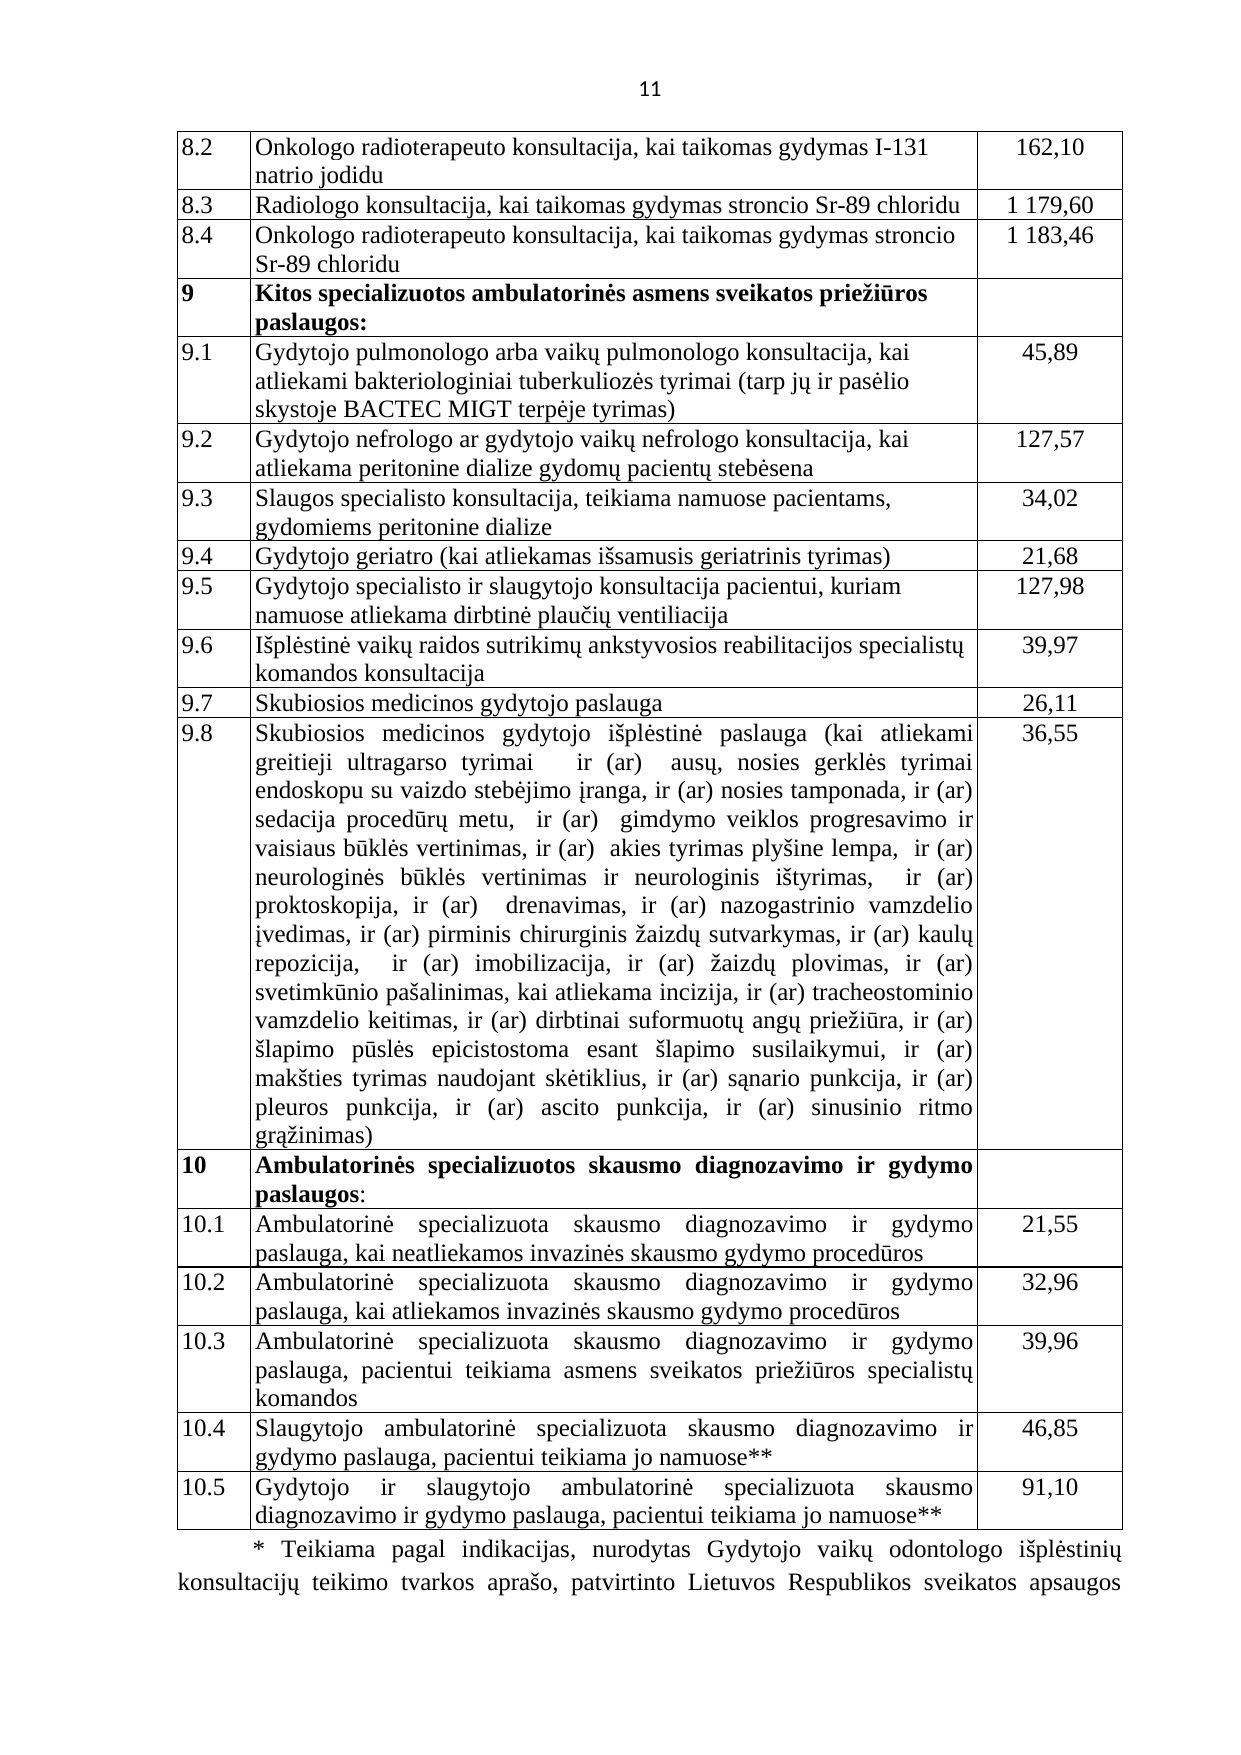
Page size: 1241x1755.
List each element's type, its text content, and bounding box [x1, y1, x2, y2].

table_cell 9.6 [178, 630, 250, 687]
table_cell 162,10 [978, 132, 1122, 189]
table_cell Gydytojo ir slaugytojo ambulatorinė specializuota skausmo diagnozavimo ir gydymo paslauga, pacientui teikiama jo namuose** [251, 1472, 977, 1529]
table_cell 127,57 [978, 424, 1122, 482]
table_cell 45,89 [978, 337, 1122, 423]
table_cell 9.3 [178, 483, 250, 540]
table_cell 8.3 [178, 190, 250, 219]
table_cell 10 [178, 1150, 250, 1208]
table_cell Slaugos specialisto konsultacija, teikiama namuose pacientams, gydomiems peritonine dialize [251, 483, 977, 540]
table_cell 10.2 [178, 1268, 250, 1325]
table_cell Gydytojo pulmonologo arba vaikų pulmonologo konsultacija, kai atliekami bakteriologiniai tuberkuliozės tyrimai (tarp jų ir pasėlio skystoje BACTEC MIGT terpėje tyrimas) [251, 337, 977, 423]
table_cell 46,85 [978, 1413, 1122, 1471]
table_cell Skubiosios medicinos gydytojo išplėstinė paslauga (kai atliekami greitieji ultragarso tyrimai ir (ar) ausų, nosies gerklės tyrimai endoskopu su vaizdo stebėjimo įranga, ir (ar) nosies tamponada, ir (ar) sedacija procedūrų metu, ir (ar) gimdymo veiklos progresavimo ir vaisiaus būklės vertinimas, ir (ar) akies tyrimas plyšine lempa, ir (ar) neurologinės būklės vertinimas ir neurologinis ištyrimas, ir (ar) proktoskopija, ir (ar) drenavimas, ir (ar) nazogastrinio vamzdelio įvedimas, ir (ar) pirminis chirurginis žaizdų sutvarkymas, ir (ar) kaulų repozicija, ir (ar) imobilizacija, ir (ar) žaizdų plovimas, ir (ar) svetimkūnio pašalinimas, kai atliekama incizija, ir (ar) tracheostominio vamzdelio keitimas, ir (ar) dirbtinai suformuotų angų priežiūra, ir (ar) šlapimo pūslės epicistostoma esant šlapimo susilaikymui, ir (ar) makšties tyrimas naudojant skėtiklius, ir (ar) sąnario punkcija, ir (ar) pleuros punkcija, ir (ar) ascito punkcija, ir (ar) sinusinio ritmo grąžinimas) [251, 718, 977, 1149]
table_cell 8.4 [178, 220, 250, 277]
table_cell Ambulatorinė specializuota skausmo diagnozavimo ir gydymo paslauga, pacientui teikiama asmens sveikatos priežiūros specialistų komandos [251, 1326, 977, 1412]
table_cell Radiologo konsultacija, kai taikomas gydymas stroncio Sr-89 chloridu [251, 190, 977, 219]
table_cell 10.4 [178, 1413, 250, 1471]
table_cell 21,55 [978, 1209, 1122, 1266]
table_cell 26,11 [978, 688, 1122, 717]
table_cell 9.2 [178, 424, 250, 482]
table_cell [978, 279, 1122, 336]
table_cell 10.5 [178, 1472, 250, 1529]
text * Teikiama pagal indikacijas, nurodytas Gydytojo vaikų odontologo išplėstinių konsultacijų teikimo tvarkos aprašo, patvirtinto Lietuvos Respublikos sveikatos apsaugos [177, 1530, 1122, 1596]
table_cell Ambulatorinė specializuota skausmo diagnozavimo ir gydymo paslauga, kai atliekamos invazinės skausmo gydymo procedūros [251, 1268, 977, 1325]
table_cell Gydytojo geriatro (kai atliekamas išsamusis geriatrinis tyrimas) [251, 541, 977, 570]
table_cell 36,55 [978, 718, 1122, 1149]
table_cell 9.8 [178, 718, 250, 1149]
table_cell Ambulatorinė specializuota skausmo diagnozavimo ir gydymo paslauga, kai neatliekamos invazinės skausmo gydymo procedūros [251, 1209, 977, 1266]
table_cell 127,98 [978, 571, 1122, 629]
table_cell Gydytojo nefrologo ar gydytojo vaikų nefrologo konsultacija, kai atliekama peritonine dialize gydomų pacientų stebėsena [251, 424, 977, 482]
table_cell 9.7 [178, 688, 250, 717]
table_cell Skubiosios medicinos gydytojo paslauga [251, 688, 977, 717]
table_cell 9.1 [178, 337, 250, 423]
table_cell 10.1 [178, 1209, 250, 1266]
table_cell 39,96 [978, 1326, 1122, 1412]
table_cell 1 183,46 [978, 220, 1122, 277]
table_cell 9.5 [178, 571, 250, 629]
table_cell 9 [178, 279, 250, 336]
table_cell 32,96 [978, 1268, 1122, 1325]
table_cell Išplėstinė vaikų raidos sutrikimų ankstyvosios reabilitacijos specialistų komandos konsultacija [251, 630, 977, 687]
table_cell Ambulatorinės specializuotos skausmo diagnozavimo ir gydymo paslaugos: [251, 1150, 977, 1208]
table_cell 91,10 [978, 1472, 1122, 1529]
table_cell 9.4 [178, 541, 250, 570]
table_cell 34,02 [978, 483, 1122, 540]
table_cell 21,68 [978, 541, 1122, 570]
table_cell Gydytojo specialisto ir slaugytojo konsultacija pacientui, kuriam namuose atliekama dirbtinė plaučių ventiliacija [251, 571, 977, 629]
table_cell Onkologo radioterapeuto konsultacija, kai taikomas gydymas I-131 natrio jodidu [251, 132, 977, 189]
table_cell Slaugytojo ambulatorinė specializuota skausmo diagnozavimo ir gydymo paslauga, pacientui teikiama jo namuose** [251, 1413, 977, 1471]
table_cell 8.2 [178, 132, 250, 189]
table_cell 10.3 [178, 1326, 250, 1412]
table_cell 39,97 [978, 630, 1122, 687]
table_cell Kitos specializuotos ambulatorinės asmens sveikatos priežiūros paslaugos: [251, 279, 977, 336]
table_cell Onkologo radioterapeuto konsultacija, kai taikomas gydymas stroncio Sr-89 chloridu [251, 220, 977, 277]
table_cell [978, 1150, 1122, 1208]
table_cell 1 179,60 [978, 190, 1122, 219]
